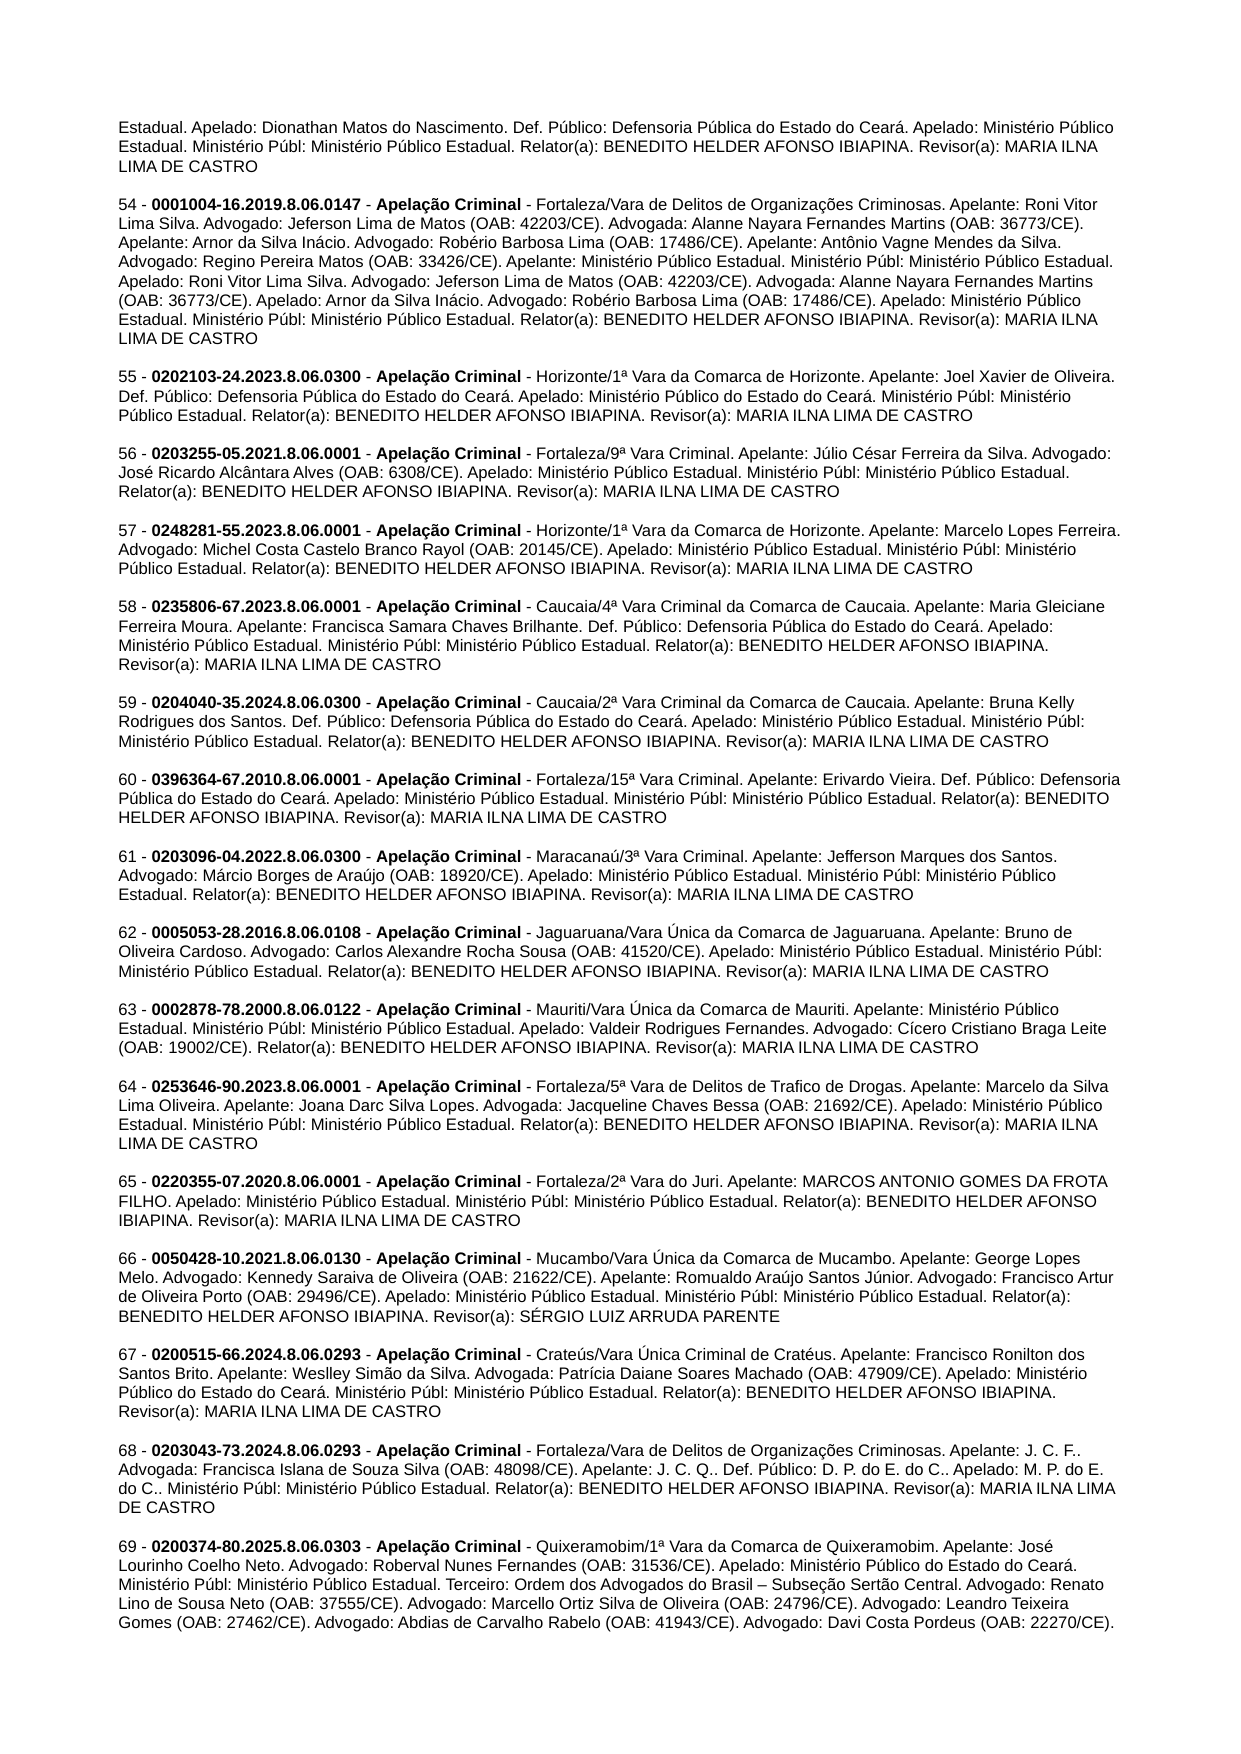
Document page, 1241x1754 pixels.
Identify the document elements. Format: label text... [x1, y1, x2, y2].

text 68 - 0203043-73.2024.8.06.0293 - Apelação Criminal - Fortaleza/Vara de Delitos de Organizações Criminosas. Apelante: J. C. F.. Advogada: Francisca Islana de Souza Silva (OAB: 48098/CE). Apelante: J. C. Q.. Def. Público: D. P. do E. do C.. Apelado: M. P. do E. do C.. Ministério Públ: Ministério Público Estadual. Relator(a): BENEDITO HELDER AFONSO IBIAPINA. Revisor(a): MARIA ILNA LIMA DE CASTRO [118, 1441, 1122, 1517]
text 67 - 0200515-66.2024.8.06.0293 - Apelação Criminal - Crateús/Vara Única Criminal de Cratéus. Apelante: Francisco Ronilton dos Santos Brito. Apelante: Weslley Simão da Silva. Advogada: Patrícia Daiane Soares Machado (OAB: 47909/CE). Apelado: Ministério Público do Estado do Ceará. Ministério Públ: Ministério Público Estadual. Relator(a): BENEDITO HELDER AFONSO IBIAPINA. Revisor(a): MARIA ILNA LIMA DE CASTRO [118, 1345, 1122, 1421]
text 56 - 0203255-05.2021.8.06.0001 - Apelação Criminal - Fortaleza/9ª Vara Criminal. Apelante: Júlio César Ferreira da Silva. Advogado: José Ricardo Alcântara Alves (OAB: 6308/CE). Apelado: Ministério Público Estadual. Ministério Públ: Ministério Público Estadual. Relator(a): BENEDITO HELDER AFONSO IBIAPINA. Revisor(a): MARIA ILNA LIMA DE CASTRO [118, 444, 1122, 501]
text 66 - 0050428-10.2021.8.06.0130 - Apelação Criminal - Mucambo/Vara Única da Comarca de Mucambo. Apelante: George Lopes Melo. Advogado: Kennedy Saraiva de Oliveira (OAB: 21622/CE). Apelante: Romualdo Araújo Santos Júnior. Advogado: Francisco Artur de Oliveira Porto (OAB: 29496/CE). Apelado: Ministério Público Estadual. Ministério Públ: Ministério Público Estadual. Relator(a): BENEDITO HELDER AFONSO IBIAPINA. Revisor(a): SÉRGIO LUIZ ARRUDA PARENTE [118, 1249, 1122, 1326]
text 60 - 0396364-67.2010.8.06.0001 - Apelação Criminal - Fortaleza/15ª Vara Criminal. Apelante: Erivardo Vieira. Def. Público: Defensoria Pública do Estado do Ceará. Apelado: Ministério Público Estadual. Ministério Públ: Ministério Público Estadual. Relator(a): BENEDITO HELDER AFONSO IBIAPINA. Revisor(a): MARIA ILNA LIMA DE CASTRO [118, 770, 1122, 827]
text 61 - 0203096-04.2022.8.06.0300 - Apelação Criminal - Maracanaú/3ª Vara Criminal. Apelante: Jefferson Marques dos Santos. Advogado: Márcio Borges de Araújo (OAB: 18920/CE). Apelado: Ministério Público Estadual. Ministério Públ: Ministério Público Estadual. Relator(a): BENEDITO HELDER AFONSO IBIAPINA. Revisor(a): MARIA ILNA LIMA DE CASTRO [118, 846, 1122, 904]
text 69 - 0200374-80.2025.8.06.0303 - Apelação Criminal - Quixeramobim/1ª Vara da Comarca de Quixeramobim. Apelante: José Lourinho Coelho Neto. Advogado: Roberval Nunes Fernandes (OAB: 31536/CE). Apelado: Ministério Público do Estado do Ceará. Ministério Públ: Ministério Público Estadual. Terceiro: Ordem dos Advogados do Brasil – Subseção Sertão Central. Advogado: Renato Lino de Sousa Neto (OAB: 37555/CE). Advogado: Marcello Ortiz Silva de Oliveira (OAB: 24796/CE). Advogado: Leandro Teixeira Gomes (OAB: 27462/CE). Advogado: Abdias de Carvalho Rabelo (OAB: 41943/CE). Advogado: Davi Costa Pordeus (OAB: 22270/CE). [118, 1536, 1122, 1632]
text 54 - 0001004-16.2019.8.06.0147 - Apelação Criminal - Fortaleza/Vara de Delitos de Organizações Criminosas. Apelante: Roni Vitor Lima Silva. Advogado: Jeferson Lima de Matos (OAB: 42203/CE). Advogada: Alanne Nayara Fernandes Martins (OAB: 36773/CE). Apelante: Arnor da Silva Inácio. Advogado: Robério Barbosa Lima (OAB: 17486/CE). Apelante: Antônio Vagne Mendes da Silva. Advogado: Regino Pereira Matos (OAB: 33426/CE). Apelante: Ministério Público Estadual. Ministério Públ: Ministério Público Estadual. Apelado: Roni Vitor Lima Silva. Advogado: Jeferson Lima de Matos (OAB: 42203/CE). Advogada: Alanne Nayara Fernandes Martins (OAB: 36773/CE). Apelado: Arnor da Silva Inácio. Advogado: Robério Barbosa Lima (OAB: 17486/CE). Apelado: Ministério Público Estadual. Ministério Públ: Ministério Público Estadual. Relator(a): BENEDITO HELDER AFONSO IBIAPINA. Revisor(a): MARIA ILNA LIMA DE CASTRO [118, 195, 1122, 348]
text 58 - 0235806-67.2023.8.06.0001 - Apelação Criminal - Caucaia/4ª Vara Criminal da Comarca de Caucaia. Apelante: Maria Gleiciane Ferreira Moura. Apelante: Francisca Samara Chaves Brilhante. Def. Público: Defensoria Pública do Estado do Ceará. Apelado: Ministério Público Estadual. Ministério Públ: Ministério Público Estadual. Relator(a): BENEDITO HELDER AFONSO IBIAPINA. Revisor(a): MARIA ILNA LIMA DE CASTRO [118, 597, 1122, 674]
text 59 - 0204040-35.2024.8.06.0300 - Apelação Criminal - Caucaia/2ª Vara Criminal da Comarca de Caucaia. Apelante: Bruna Kelly Rodrigues dos Santos. Def. Público: Defensoria Pública do Estado do Ceará. Apelado: Ministério Público Estadual. Ministério Públ: Ministério Público Estadual. Relator(a): BENEDITO HELDER AFONSO IBIAPINA. Revisor(a): MARIA ILNA LIMA DE CASTRO [118, 693, 1122, 751]
text 63 - 0002878-78.2000.8.06.0122 - Apelação Criminal - Mauriti/Vara Única da Comarca de Mauriti. Apelante: Ministério Público Estadual. Ministério Públ: Ministério Público Estadual. Apelado: Valdeir Rodrigues Fernandes. Advogado: Cícero Cristiano Braga Leite (OAB: 19002/CE). Relator(a): BENEDITO HELDER AFONSO IBIAPINA. Revisor(a): MARIA ILNA LIMA DE CASTRO [118, 1000, 1122, 1057]
text 57 - 0248281-55.2023.8.06.0001 - Apelação Criminal - Horizonte/1ª Vara da Comarca de Horizonte. Apelante: Marcelo Lopes Ferreira. Advogado: Michel Costa Castelo Branco Rayol (OAB: 20145/CE). Apelado: Ministério Público Estadual. Ministério Públ: Ministério Público Estadual. Relator(a): BENEDITO HELDER AFONSO IBIAPINA. Revisor(a): MARIA ILNA LIMA DE CASTRO [118, 521, 1122, 578]
text 65 - 0220355-07.2020.8.06.0001 - Apelação Criminal - Fortaleza/2ª Vara do Juri. Apelante: MARCOS ANTONIO GOMES DA FROTA FILHO. Apelado: Ministério Público Estadual. Ministério Públ: Ministério Público Estadual. Relator(a): BENEDITO HELDER AFONSO IBIAPINA. Revisor(a): MARIA ILNA LIMA DE CASTRO [118, 1172, 1122, 1230]
text Estadual. Apelado: Dionathan Matos do Nascimento. Def. Público: Defensoria Pública do Estado do Ceará. Apelado: Ministério Público Estadual. Ministério Públ: Ministério Público Estadual. Relator(a): BENEDITO HELDER AFONSO IBIAPINA. Revisor(a): MARIA ILNA LIMA DE CASTRO [118, 118, 1122, 176]
text 62 - 0005053-28.2016.8.06.0108 - Apelação Criminal - Jaguaruana/Vara Única da Comarca de Jaguaruana. Apelante: Bruno de Oliveira Cardoso. Advogado: Carlos Alexandre Rocha Sousa (OAB: 41520/CE). Apelado: Ministério Público Estadual. Ministério Públ: Ministério Público Estadual. Relator(a): BENEDITO HELDER AFONSO IBIAPINA. Revisor(a): MARIA ILNA LIMA DE CASTRO [118, 923, 1122, 981]
text 55 - 0202103-24.2023.8.06.0300 - Apelação Criminal - Horizonte/1ª Vara da Comarca de Horizonte. Apelante: Joel Xavier de Oliveira. Def. Público: Defensoria Pública do Estado do Ceará. Apelado: Ministério Público do Estado do Ceará. Ministério Públ: Ministério Público Estadual. Relator(a): BENEDITO HELDER AFONSO IBIAPINA. Revisor(a): MARIA ILNA LIMA DE CASTRO [118, 367, 1122, 425]
text 64 - 0253646-90.2023.8.06.0001 - Apelação Criminal - Fortaleza/5ª Vara de Delitos de Trafico de Drogas. Apelante: Marcelo da Silva Lima Oliveira. Apelante: Joana Darc Silva Lopes. Advogada: Jacqueline Chaves Bessa (OAB: 21692/CE). Apelado: Ministério Público Estadual. Ministério Públ: Ministério Público Estadual. Relator(a): BENEDITO HELDER AFONSO IBIAPINA. Revisor(a): MARIA ILNA LIMA DE CASTRO [118, 1076, 1122, 1153]
